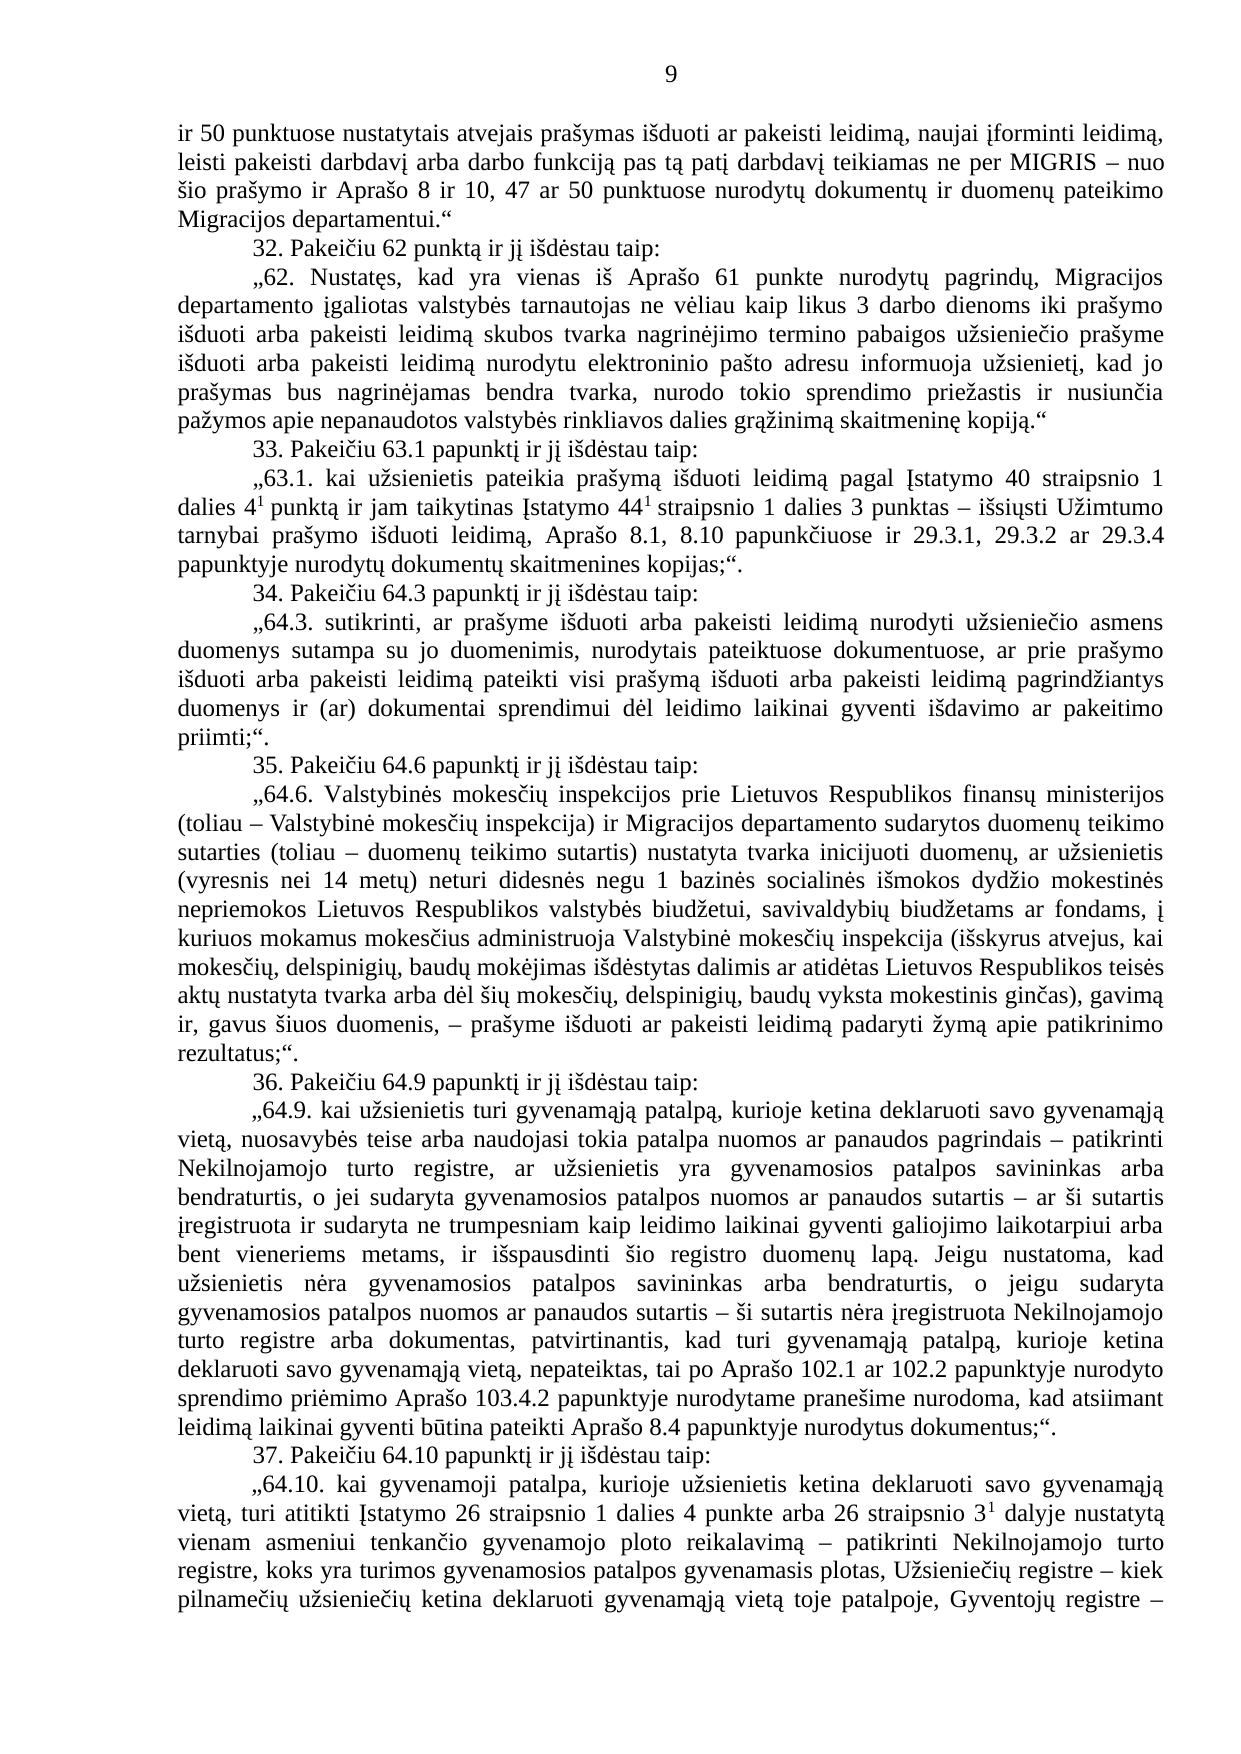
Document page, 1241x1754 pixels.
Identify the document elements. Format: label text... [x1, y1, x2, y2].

text 34. Pakeičiu 64.3 papunktį ir jį išdėstau taip: [252, 578, 1164, 607]
text „64.3. sutikrinti, ar prašyme išduoti arba pakeisti leidimą nurodyti užsieniečio asmens duomenys sutampa su jo duomenimis, nurodytais pateiktuose dokumentuose, ar prie prašymo išduoti arba pakeisti leidimą pateikti visi prašymą išduoti arba pakeisti leidimą pagrindžiantys duomenys ir (ar) dokumentai sprendimui dėl leidimo laikinai gyventi išdavimo ar pakeitimo priimti;“. [177, 607, 1164, 751]
text 36. Pakeičiu 64.9 papunktį ir jį išdėstau taip: [252, 1067, 1164, 1096]
text ir 50 punktuose nustatytais atvejais prašymas išduoti ar pakeisti leidimą, naujai įforminti leidimą, leisti pakeisti darbdavį arba darbo funkciją pas tą patį darbdavį teikiamas ne per MIGRIS – nuo šio prašymo ir Aprašo 8 ir 10, 47 ar 50 punktuose nurodytų dokumentų ir duomenų pateikimo Migracijos departamentui.“ [177, 118, 1164, 233]
text „64.10. kai gyvenamoji patalpa, kurioje užsienietis ketina deklaruoti savo gyvenamąją vietą, turi atitikti Įstatymo 26 straipsnio 1 dalies 4 punkte arba 26 straipsnio 31 dalyje nustatytą vienam asmeniui tenkančio gyvenamojo ploto reikalavimą – patikrinti Nekilnojamojo turto registre, koks yra turimos gyvenamosios patalpos gyvenamasis plotas, Užsieniečių registre – kiek pilnamečių užsieniečių ketina deklaruoti gyvenamąją vietą toje patalpoje, Gyventojų registre – [177, 1469, 1164, 1613]
text 35. Pakeičiu 64.6 papunktį ir jį išdėstau taip: [252, 751, 1164, 779]
text „64.9. kai užsienietis turi gyvenamąją patalpą, kurioje ketina deklaruoti savo gyvenamąją vietą, nuosavybės teise arba naudojasi tokia patalpa nuomos ar panaudos pagrindais – patikrinti Nekilnojamojo turto registre, ar užsienietis yra gyvenamosios patalpos savininkas arba bendraturtis, o jei sudaryta gyvenamosios patalpos nuomos ar panaudos sutartis – ar ši sutartis įregistruota ir sudaryta ne trumpesniam kaip leidimo laikinai gyventi galiojimo laikotarpiui arba bent vieneriems metams, ir išspausdinti šio registro duomenų lapą. Jeigu nustatoma, kad užsienietis nėra gyvenamosios patalpos savininkas arba bendraturtis, o jeigu sudaryta gyvenamosios patalpos nuomos ar panaudos sutartis – ši sutartis nėra įregistruota Nekilnojamojo turto registre arba dokumentas, patvirtinantis, kad turi gyvenamąją patalpą, kurioje ketina deklaruoti savo gyvenamąją vietą, nepateiktas, tai po Aprašo 102.1 ar 102.2 papunktyje nurodyto sprendimo priėmimo Aprašo 103.4.2 papunktyje nurodytame pranešime nurodoma, kad atsiimant leidimą laikinai gyventi būtina pateikti Aprašo 8.4 papunktyje nurodytus dokumentus;“. [177, 1096, 1164, 1441]
text „64.6. Valstybinės mokesčių inspekcijos prie Lietuvos Respublikos finansų ministerijos (toliau – Valstybinė mokesčių inspekcija) ir Migracijos departamento sudarytos duomenų teikimo sutarties (toliau – duomenų teikimo sutartis) nustatyta tvarka inicijuoti duomenų, ar užsienietis (vyresnis nei 14 metų) neturi didesnės negu 1 bazinės socialinės išmokos dydžio mokestinės nepriemokos Lietuvos Respublikos valstybės biudžetui, savivaldybių biudžetams ar fondams, į kuriuos mokamus mokesčius administruoja Valstybinė mokesčių inspekcija (išskyrus atvejus, kai mokesčių, delspinigių, baudų mokėjimas išdėstytas dalimis ar atidėtas Lietuvos Respublikos teisės aktų nustatyta tvarka arba dėl šių mokesčių, delspinigių, baudų vyksta mokestinis ginčas), gavimą ir, gavus šiuos duomenis, – prašyme išduoti ar pakeisti leidimą padaryti žymą apie patikrinimo rezultatus;“. [177, 779, 1164, 1067]
text 32. Pakeičiu 62 punktą ir jį išdėstau taip: [252, 233, 1164, 262]
text „63.1. kai užsienietis pateikia prašymą išduoti leidimą pagal Įstatymo 40 straipsnio 1 dalies 41 punktą ir jam taikytinas Įstatymo 441 straipsnio 1 dalies 3 punktas – išsiųsti Užimtumo tarnybai prašymo išduoti leidimą, Aprašo 8.1, 8.10 papunkčiuose ir 29.3.1, 29.3.2 ar 29.3.4 papunktyje nurodytų dokumentų skaitmenines kopijas;“. [177, 463, 1164, 578]
text 37. Pakeičiu 64.10 papunktį ir jį išdėstau taip: [252, 1441, 1164, 1469]
text 33. Pakeičiu 63.1 papunktį ir jį išdėstau taip: [252, 434, 1164, 463]
text „62. Nustatęs, kad yra vienas iš Aprašo 61 punkte nurodytų pagrindų, Migracijos departamento įgaliotas valstybės tarnautojas ne vėliau kaip likus 3 darbo dienoms iki prašymo išduoti arba pakeisti leidimą skubos tvarka nagrinėjimo termino pabaigos užsieniečio prašyme išduoti arba pakeisti leidimą nurodytu elektroninio pašto adresu informuoja užsienietį, kad jo prašymas bus nagrinėjamas bendra tvarka, nurodo tokio sprendimo priežastis ir nusiunčia pažymos apie nepanaudotos valstybės rinkliavos dalies grąžinimą skaitmeninę kopiją.“ [177, 262, 1164, 434]
